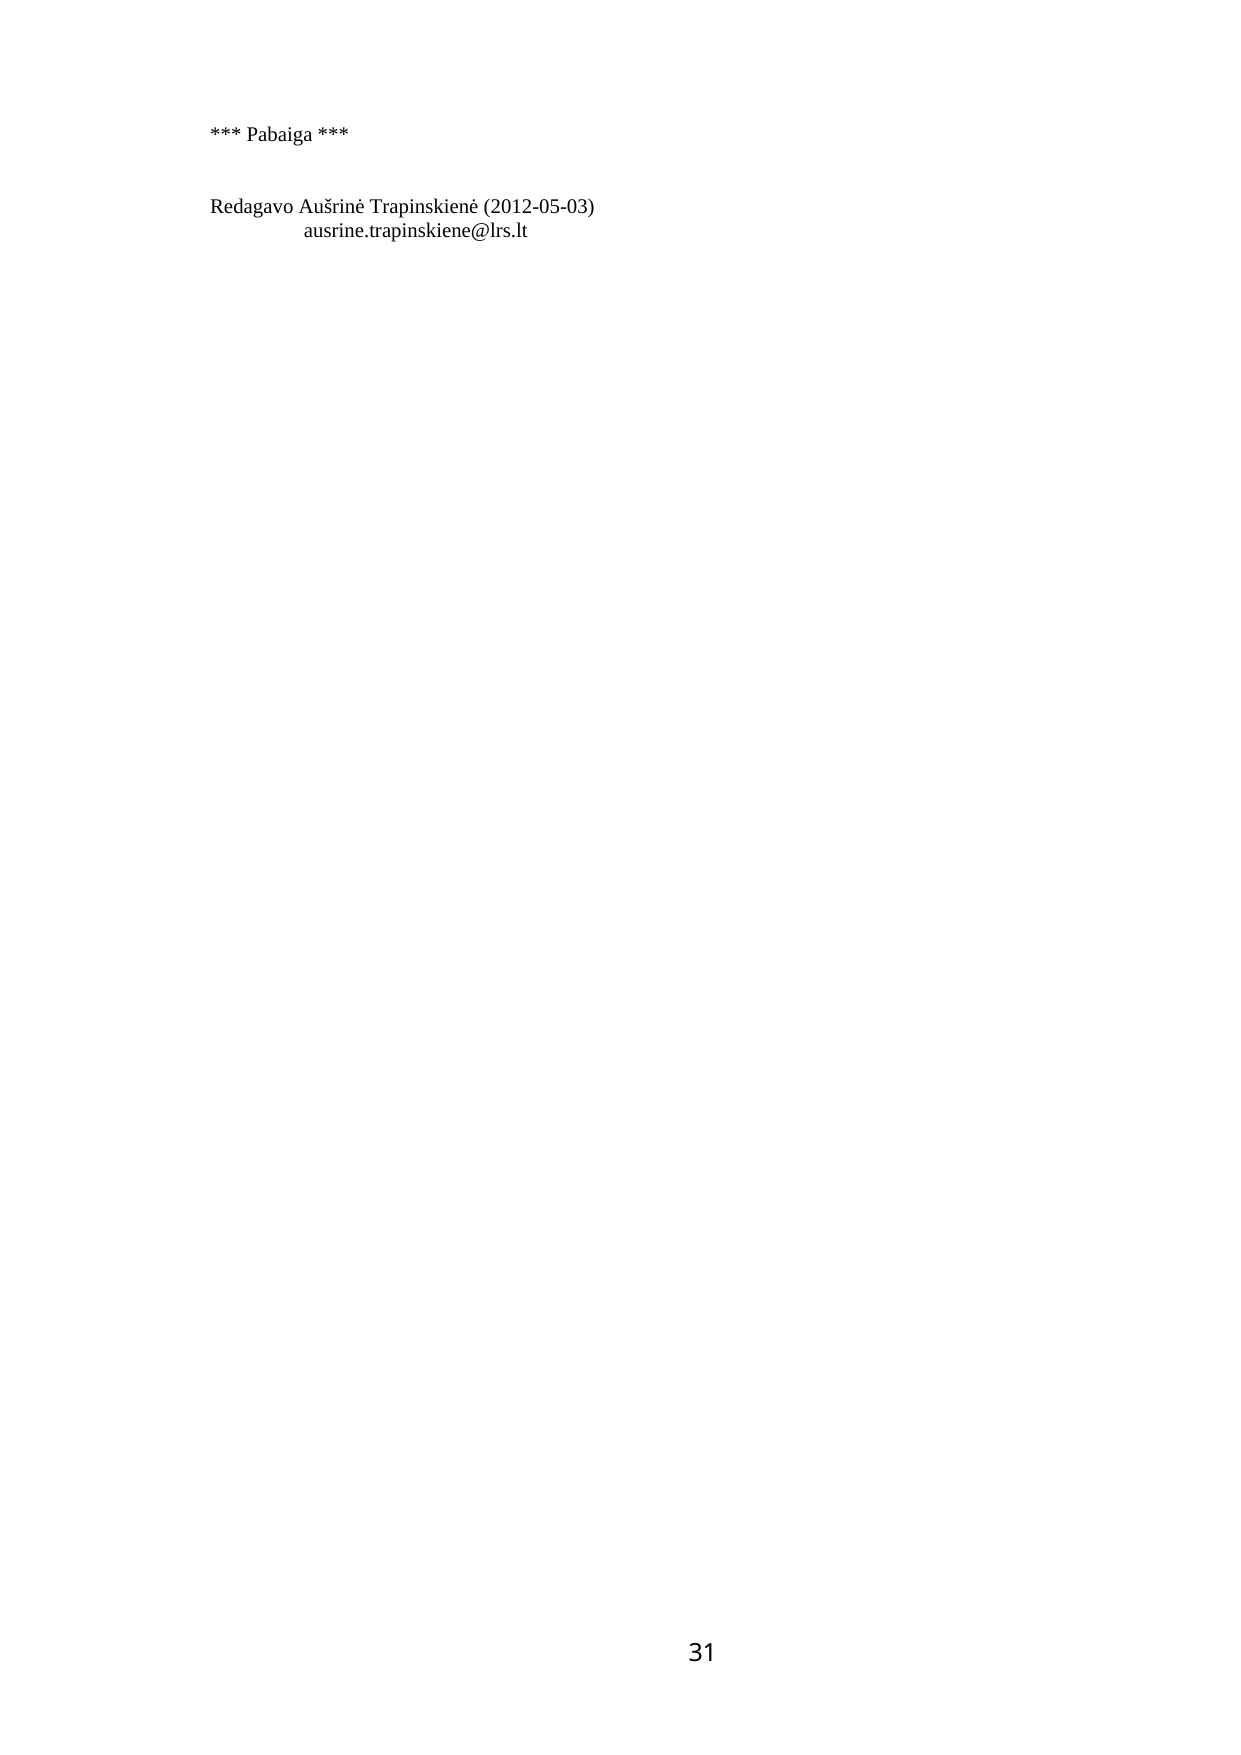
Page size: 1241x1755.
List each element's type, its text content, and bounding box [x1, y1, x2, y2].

text *** Pabaiga *** [210, 122, 1126, 146]
text Redagavo Aušrinė Trapinskienė (2012-05-03) [210, 194, 1126, 218]
text ausrine.trapinskiene@lrs.lt [210, 218, 1126, 242]
